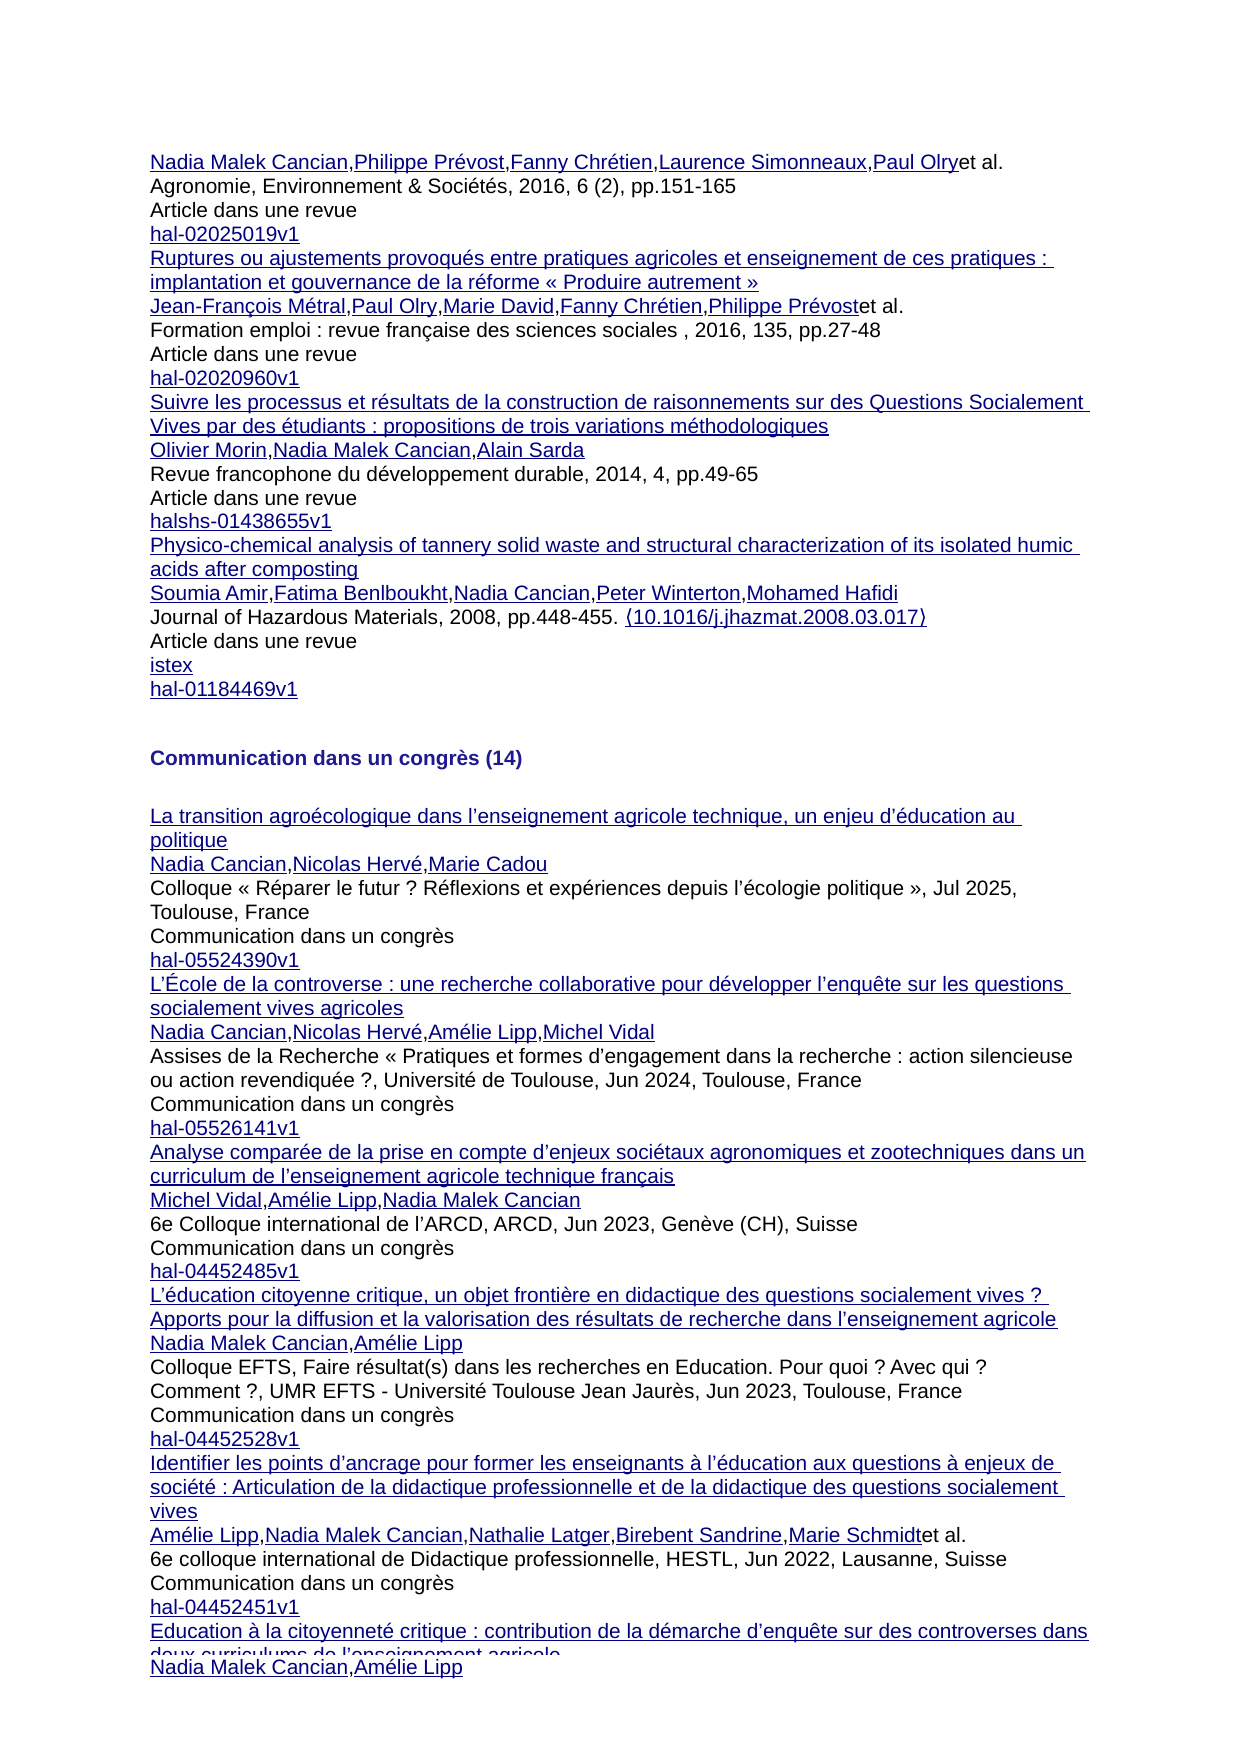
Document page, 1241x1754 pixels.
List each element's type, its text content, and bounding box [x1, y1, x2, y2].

table_cell Vives par des étudiants : propositions de trois variations méthodologiques Olivier Morin,Nadia Malek Cancian,Alain Sarda Revue francophone du développement durable, 2014, 4, pp.49-65 Article dans une revue halshs-01438655v1 [150, 412, 1090, 533]
table_cell Ruptures ou ajustements provoqués entre pratiques agricoles et enseignement de ces pratiques : implantation et gouvernance de la réforme « Produire autrement » Jean-François Métral,Paul Olry,Marie David,Fanny Chrétien,Philippe Prévostet al. Formation emploi : revue française des sciences sociales , 2016, 135, pp.27-48 Article dans une revue hal-02020960v1 [150, 246, 1090, 389]
table_cell L’École de la controverse : une recherche collaborative pour développer l’enquête sur les questions socialement vives agricoles Nadia Cancian,Nicolas Hervé,Amélie Lipp,Michel Vidal Assises de la Recherche « Pratiques et formes d’engagement dans la recherche : action silencieuse ou action revendiquée ?, Université de Toulouse, Jun 2024, Toulouse, France Communication dans un congrès hal-05526141v1 [150, 972, 1090, 1139]
table_cell Education à la citoyenneté critique : contribution de la démarche d’enquête sur des controverses dans deux curriculums de l’enseignement agricole Nadia Malek Cancian,Amélie Lipp [150, 1619, 1090, 1679]
table_cell Suivre les processus et résultats de la construction de raisonnements sur des Questions Socialement [150, 390, 1090, 411]
table_cell L’éducation citoyenne critique, un objet frontière en didactique des questions socialement vives ? Apports pour la diffusion et la valorisation des résultats de recherche dans l’enseignement agricole Nadia Malek Cancian,Amélie Lipp Colloque EFTS, Faire résultat(s) dans les recherches en Education. Pour quoi ? Avec qui ? Comment ?, UMR EFTS - Université Toulouse Jean Jaurès, Jun 2023, Toulouse, France Communication dans un congrès hal-04452528v1 [150, 1283, 1090, 1451]
table_header La transition agroécologique dans l’enseignement agricole technique, un enjeu d’éducation au politique Nadia Cancian,Nicolas Hervé,Marie Cadou Colloque « Réparer le futur ? Réflexions et expériences depuis l’écologie politique », Jul 2025, Toulouse, France Communication dans un congrès hal-05524390v1 [150, 804, 1090, 972]
table_cell Physico-chemical analysis of tannery solid waste and structural characterization of its isolated humic acids after composting Soumia Amir,Fatima Benlboukht,Nadia Cancian,Peter Winterton,Mohamed Hafidi Journal of Hazardous Materials, 2008, pp.448-455. ⟨10.1016/j.jhazmat.2008.03.017⟩ Article dans une revue istex hal-01184469v1 [150, 533, 1090, 701]
table_cell Analyse comparée de la prise en compte d’enjeux sociétaux agronomiques et zootechniques dans un curriculum de l’enseignement agricole technique français Michel Vidal,Amélie Lipp,Nadia Malek Cancian 6e Colloque international de l’ARCD, ARCD, Jun 2023, Genève (CH), Suisse Communication dans un congrès hal-04452485v1 [150, 1140, 1090, 1283]
table_cell Nadia Malek Cancian,Philippe Prévost,Fanny Chrétien,Laurence Simonneaux,Paul Olryet al. Agronomie, Environnement & Sociétés, 2016, 6 (2), pp.151-165 Article dans une revue hal-02025019v1 [150, 150, 1090, 246]
subtitle Communication dans un congrès (14) [150, 746, 1090, 770]
table_cell Identifier les points d’ancrage pour former les enseignants à l’éducation aux questions à enjeux de société : Articulation de la didactique professionnelle et de la didactique des questions socialement vives Amélie Lipp,Nadia Malek Cancian,Nathalie Latger,Birebent Sandrine,Marie Schmidtet al. 6e colloque international de Didactique professionnelle, HESTL, Jun 2022, Lausanne, Suisse Communication dans un congrès hal-04452451v1 [150, 1451, 1090, 1619]
